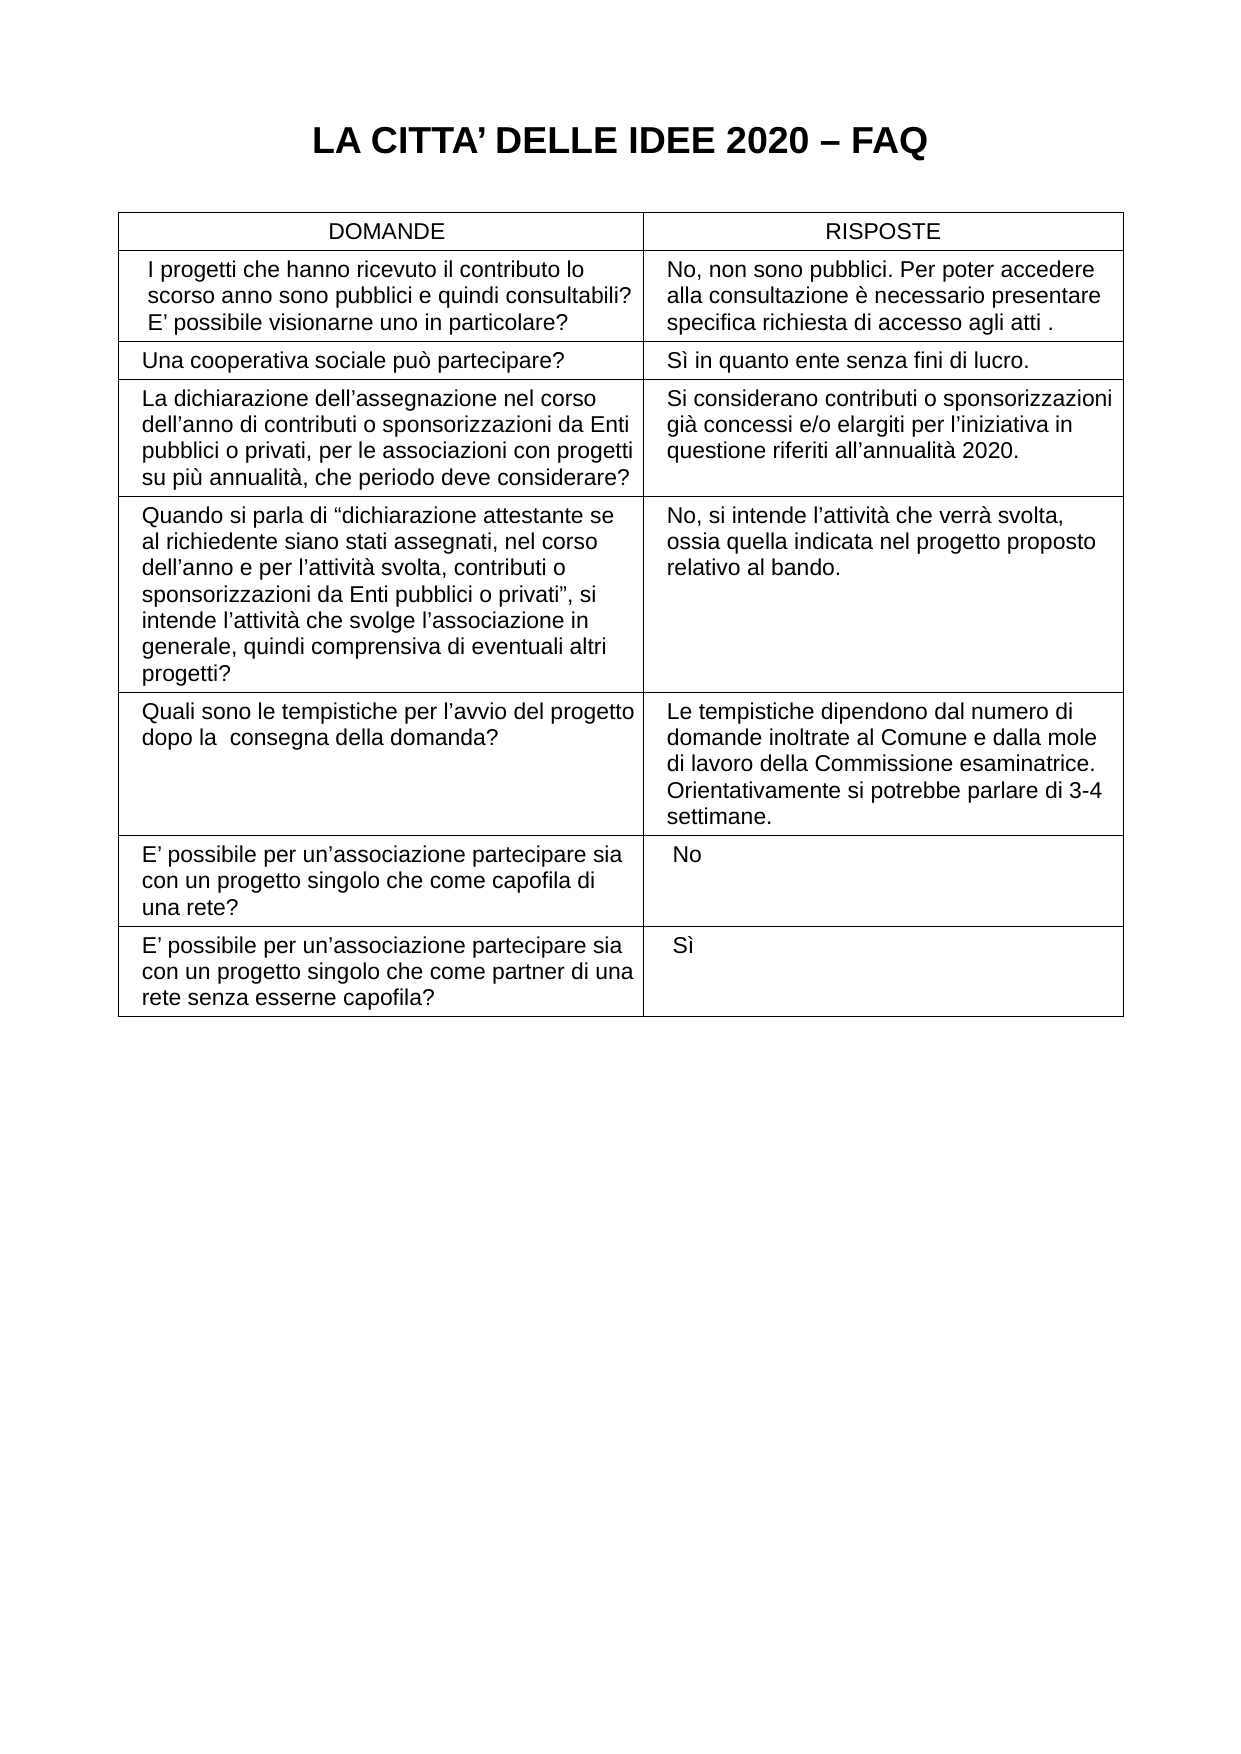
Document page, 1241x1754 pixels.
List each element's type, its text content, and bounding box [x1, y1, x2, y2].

table_cell Sì [644, 927, 1123, 1016]
table_cell La dichiarazione dell’assegnazione nel corso dell’anno di contributi o sponsorizzazioni da Enti pubblici o privati, per le associazioni con progetti su più annualità, che periodo deve considerare? [119, 380, 643, 496]
table_cell Una cooperativa sociale può partecipare? [119, 342, 643, 379]
table_cell E’ possibile per un’associazione partecipare sia con un progetto singolo che come partner di una rete senza esserne capofila? [119, 927, 643, 1016]
table_cell No [644, 836, 1123, 926]
table_cell Le tempistiche dipendono dal numero di domande inoltrate al Comune e dalla mole di lavoro della Commissione esaminatrice. Orientativamente si potrebbe parlare di 3-4 settimane. [644, 693, 1123, 835]
table_cell Sì in quanto ente senza fini di lucro. [644, 342, 1123, 379]
table_cell Si considerano contributi o sponsorizzazioni già concessi e/o elargiti per l’iniziativa in questione riferiti all’annualità 2020. [644, 380, 1123, 496]
table_cell No, non sono pubblici. Per poter accedere alla consultazione è necessario presentare specifica richiesta di accesso agli atti . [644, 251, 1123, 341]
table_header DOMANDE [119, 213, 643, 250]
table_cell Quando si parla di “dichiarazione attestante se al richiedente siano stati assegnati, nel corso dell’anno e per l’attività svolta, contributi o sponsorizzazioni da Enti pubblici o privati”, si intende l’attività che svolge l’associazione in generale, quindi comprensiva di eventuali altri progetti? [119, 497, 643, 692]
table_cell Quali sono le tempistiche per l’avvio del progetto dopo la consegna della domanda? [119, 693, 643, 835]
table_header RISPOSTE [644, 213, 1123, 250]
table_cell E’ possibile per un’associazione partecipare sia con un progetto singolo che come capofila di una rete? [119, 836, 643, 926]
table_cell I progetti che hanno ricevuto il contributo lo scorso anno sono pubblici e quindi consultabili? E’ possibile visionarne uno in particolare? [119, 251, 643, 341]
table_cell No, si intende l’attività che verrà svolta, ossia quella indicata nel progetto proposto relativo al bando. [644, 497, 1123, 692]
text LA CITTA’ DELLE IDEE 2020 – FAQ [118, 118, 1122, 161]
